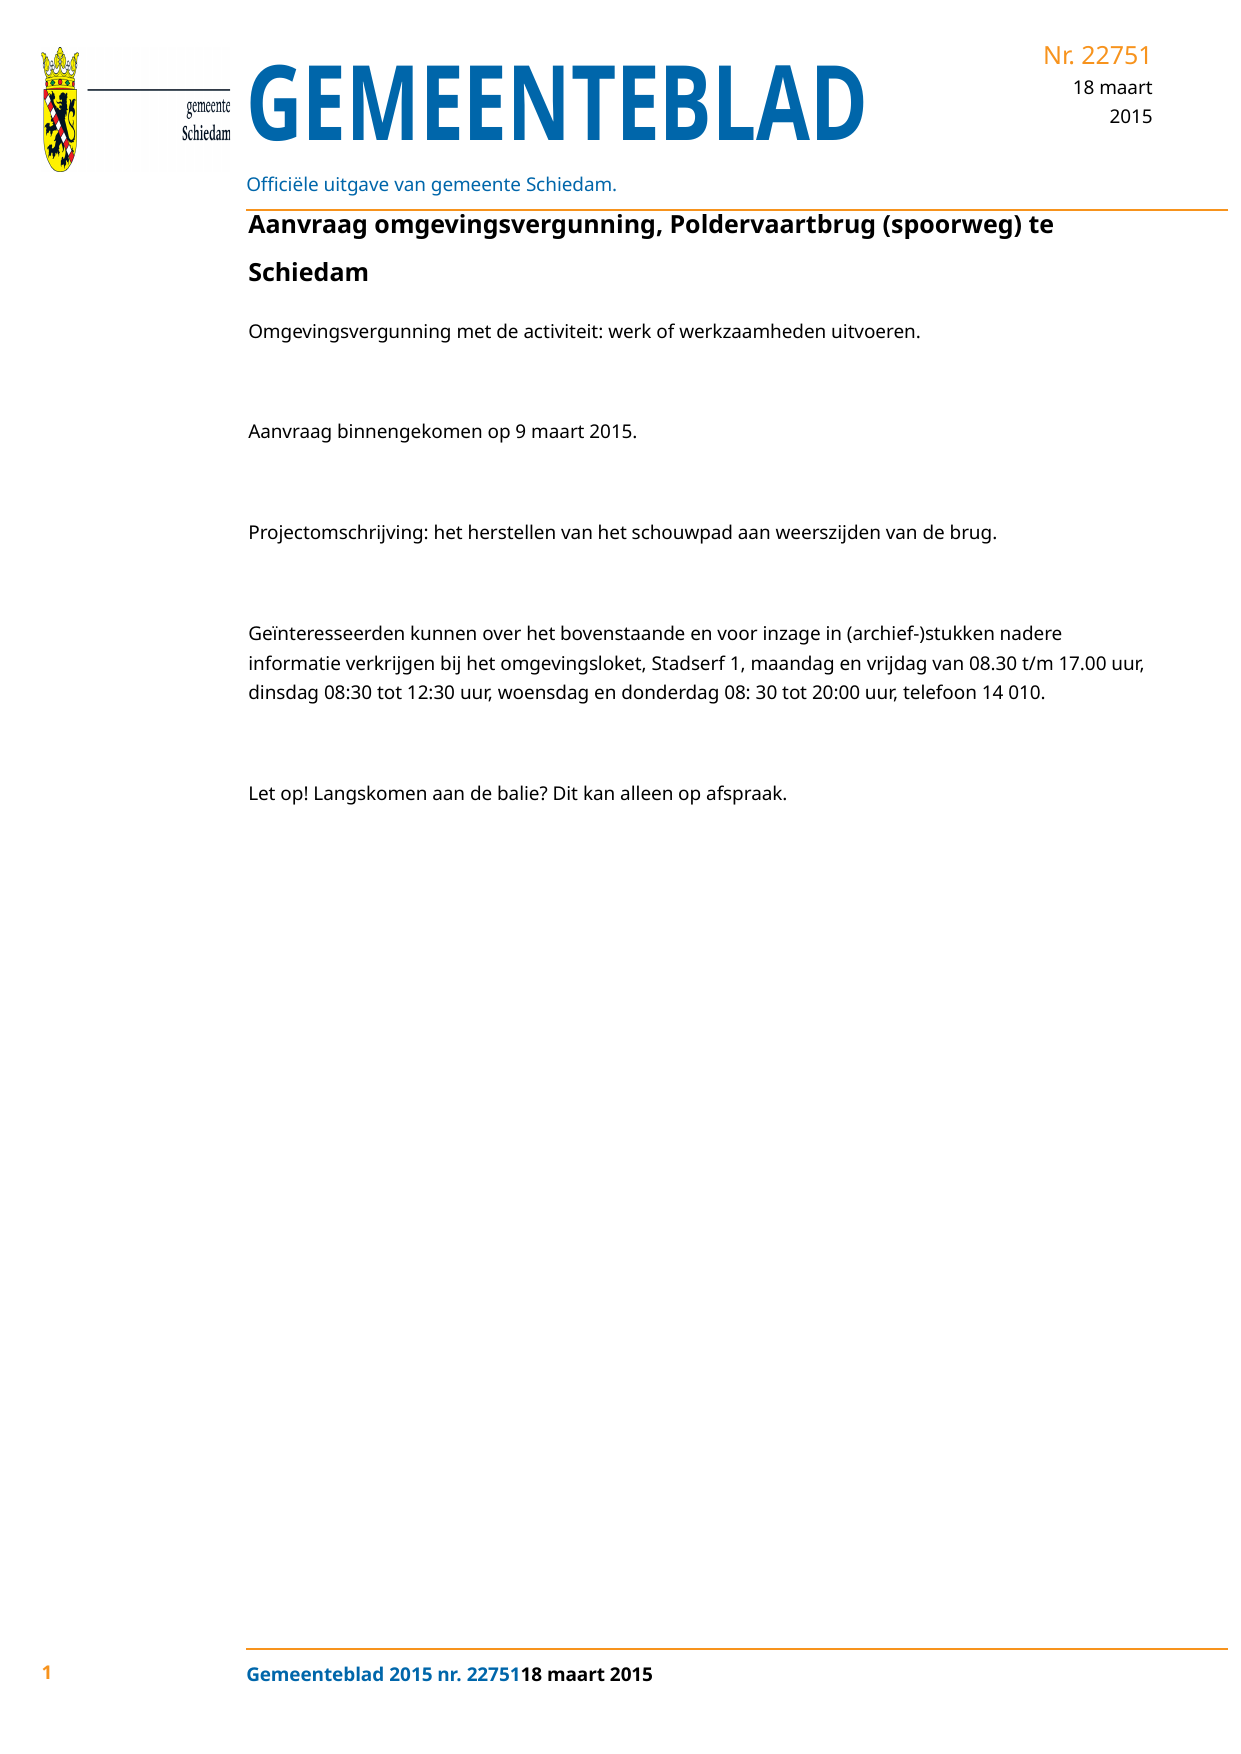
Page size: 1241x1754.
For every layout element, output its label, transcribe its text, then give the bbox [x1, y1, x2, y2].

text Omgevingsvergunning met de activiteit: werk of werkzaamheden uitvoeren. [248, 318, 1152, 344]
text Let op! Langskomen aan de balie? Dit kan alleen op afspraak. [248, 780, 1152, 806]
text Aanvraag omgevingsvergunning, Poldervaartbrug (spoorweg) te Schiedam [248, 211, 1152, 288]
text Projectomschrijving: het herstellen van het schouwpad aan weerszijden van de brug. [248, 519, 1152, 545]
picture [41, 47, 231, 172]
text Aanvraag binnengekomen op 9 maart 2015. [248, 419, 1152, 444]
text Geïnteresseerden kunnen over het bovenstaande en voor inzage in (archief-)stukken nadere informatie verkrijgen bij het omgevingsloket, Stadserf 1, maandag en vrijdag van 08.30 t/m 17.00 uur, dinsdag 08:30 tot 12:30 uur, woensdag en donderdag 08: 30 tot 20:00 uur, telefoon 14 010. [248, 620, 1152, 705]
